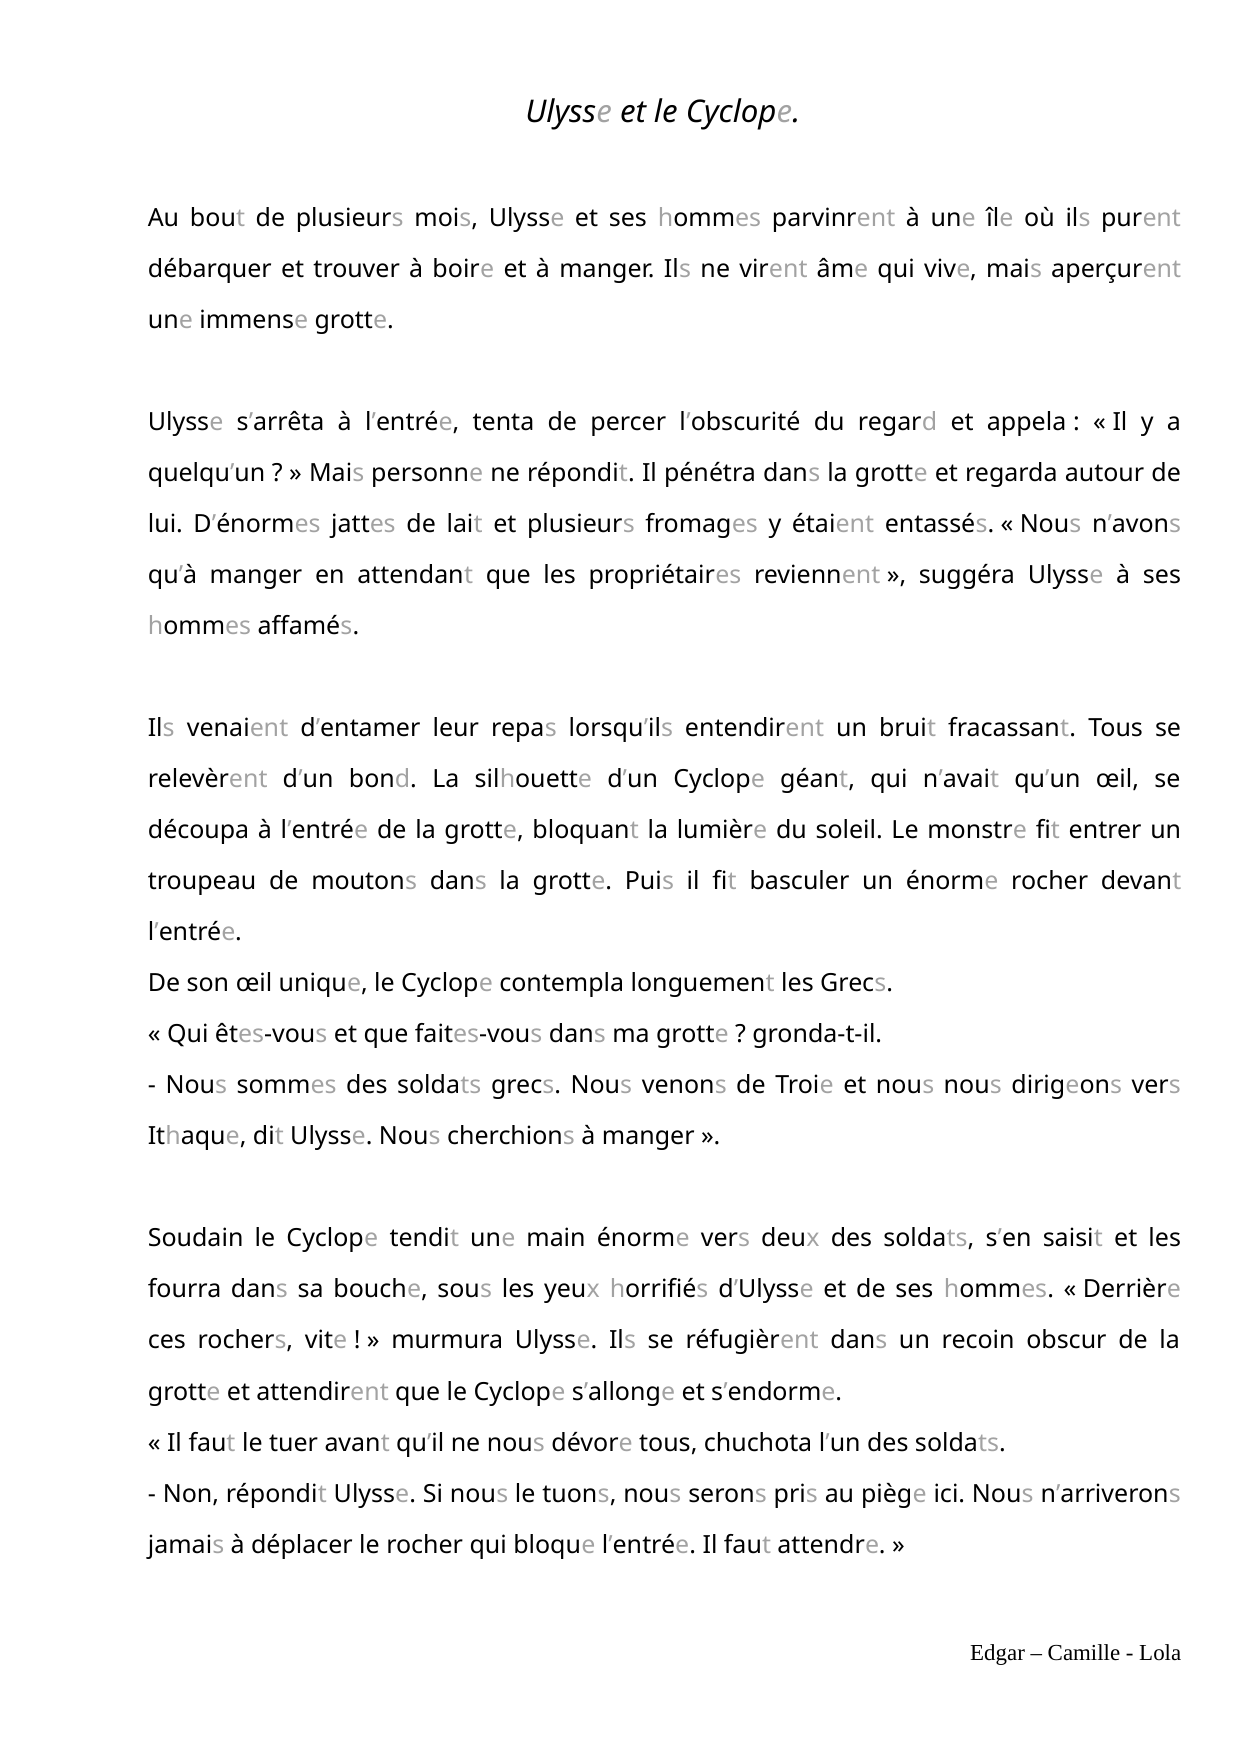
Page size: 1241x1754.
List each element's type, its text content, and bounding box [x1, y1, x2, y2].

text Au bout de plusieurs mois, Ulysse et ses hommes parvinrent à une île où ils purent débarquer et trouver à boire et à manger. Ils ne virent âme qui vive, mais aperçurent une immense grotte. [148, 199, 1181, 335]
text « Il faut le tuer avant qu’il ne nous dévore tous, chuchota l’un des soldats. [148, 1424, 1181, 1458]
text Ulysse s’arrêta à l’entrée, tenta de percer l’obscurité du regard et appela : « Il y a quelqu’un ? » Mais personne ne répondit. Il pénétra dans la grotte et regarda autour de lui. D’énormes jattes de lait et plusieurs fromages y étaient entassés. « Nous n’avons qu’à manger en attendant que les propriétaires reviennent », suggéra Ulysse à ses hommes affamés. [148, 403, 1181, 642]
text - Non, répondit Ulysse. Si nous le tuons, nous serons pris au piège ici. Nous n’arriverons jamais à déplacer le rocher qui bloque l’entrée. Il faut attendre. » [148, 1475, 1181, 1560]
text De son œil unique, le Cyclope contempla longuement les Grecs. [148, 965, 1181, 999]
text - Nous sommes des soldats grecs. Nous venons de Troie et nous nous dirigeons vers Ithaque, dit Ulysse. Nous cherchions à manger ». [148, 1067, 1181, 1152]
text Ulysse et le Cyclope. [148, 88, 1181, 131]
text Soudain le Cyclope tendit une main énorme vers deux des soldats, s’en saisit et les fourra dans sa bouche, sous les yeux horrifiés d’Ulysse et de ses hommes. « Derrière ces rochers, vite ! » murmura Ulysse. Ils se réfugièrent dans un recoin obscur de la grotte et attendirent que le Cyclope s’allonge et s’endorme. [148, 1220, 1181, 1407]
text « Qui êtes-vous et que faites-vous dans ma grotte ? gronda-t-il. [148, 1016, 1181, 1050]
text Ils venaient d’entamer leur repas lorsqu’ils entendirent un bruit fracassant. Tous se relevèrent d’un bond. La silhouette d’un Cyclope géant, qui n’avait qu’un œil, se découpa à l’entrée de la grotte, bloquant la lumière du soleil. Le monstre fit entrer un troupeau de moutons dans la grotte. Puis il fit basculer un énorme rocher devant l’entrée. [148, 710, 1181, 948]
